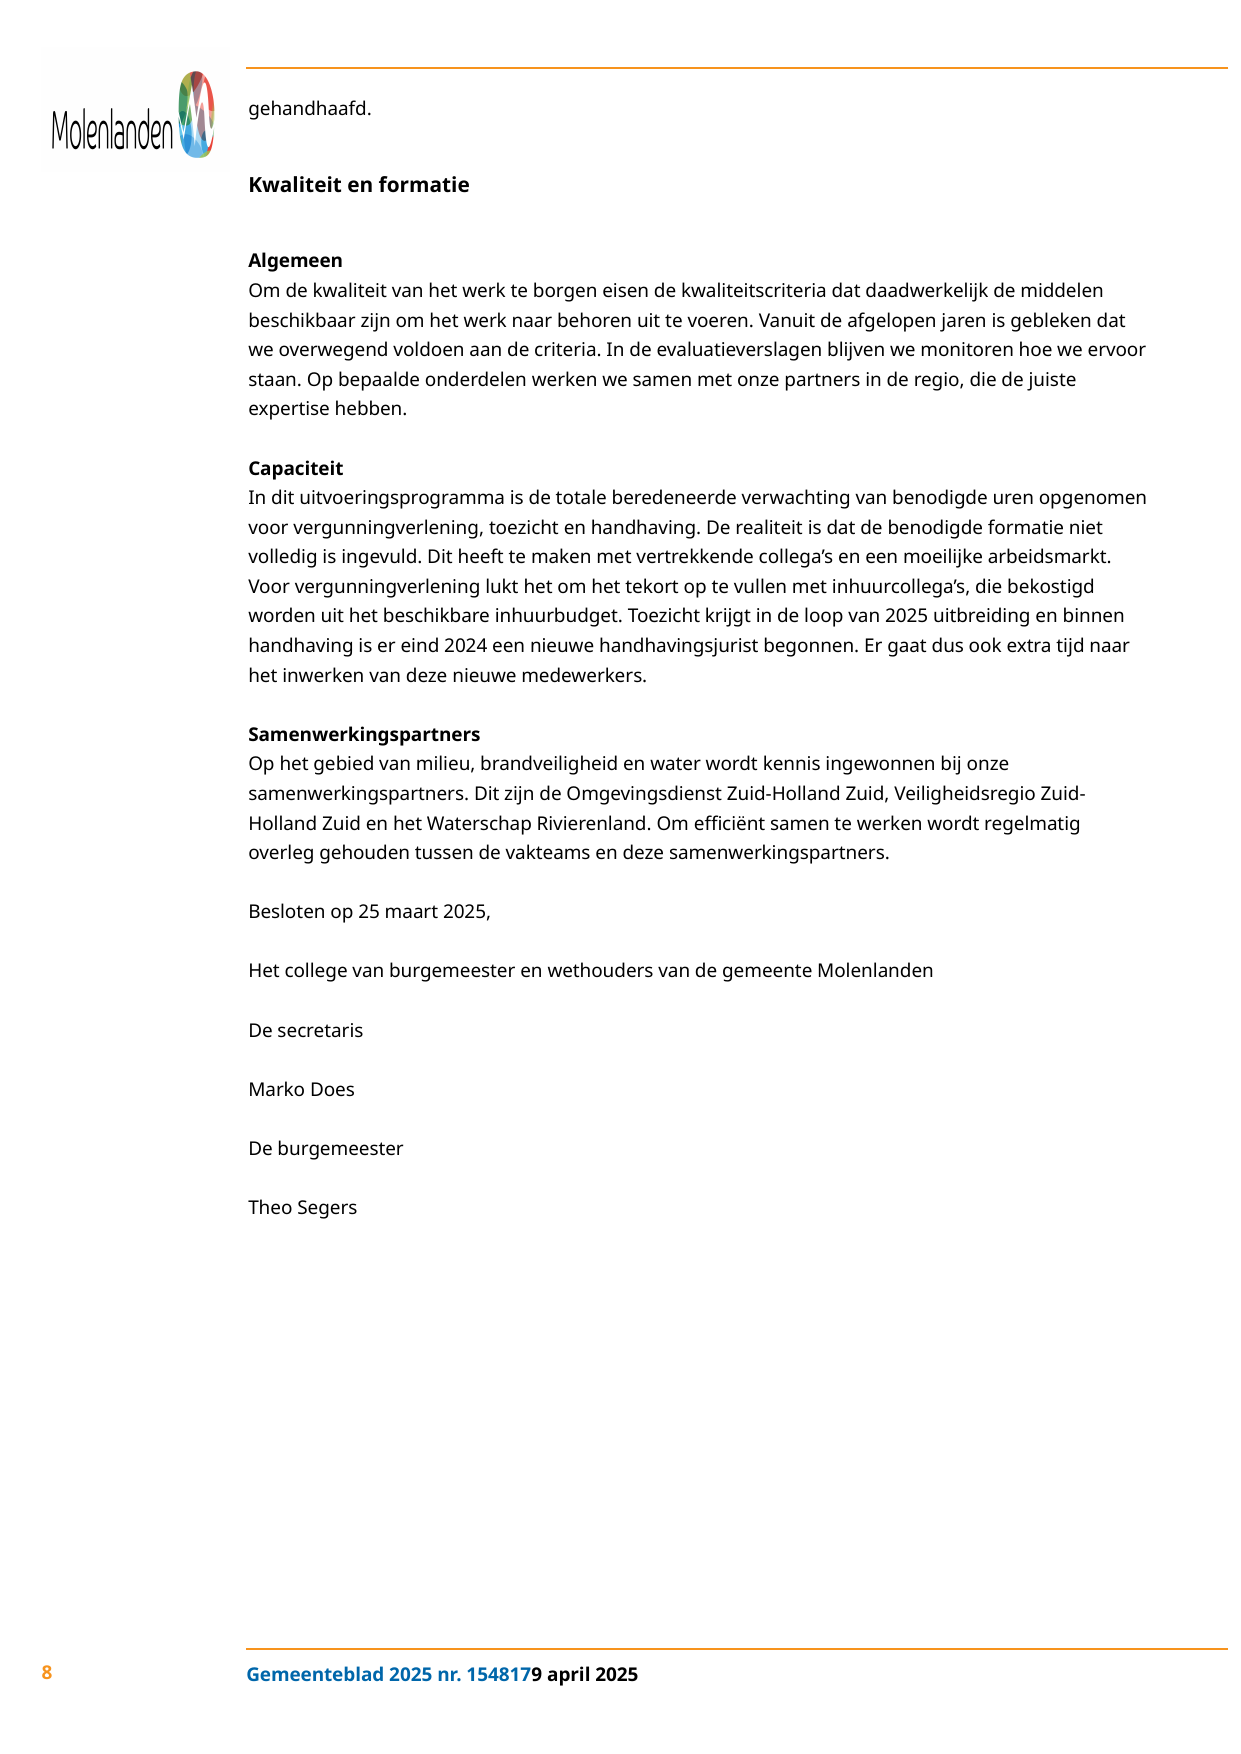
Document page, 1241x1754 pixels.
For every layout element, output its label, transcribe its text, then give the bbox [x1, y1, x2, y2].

text Theo Segers [248, 1194, 1152, 1220]
text Kwaliteit en formatie [248, 170, 1152, 198]
text In dit uitvoeringsprogramma is de totale beredeneerde verwachting van benodigde uren opgenomen voor vergunningverlening, toezicht en handhaving. De realiteit is dat de benodigde formatie niet volledig is ingevuld. Dit heeft te maken met vertrekkende collega’s en een moeilijke arbeidsmarkt. Voor vergunningverlening lukt het om het tekort op te vullen met inhuurcollega’s, die bekostigd worden uit het beschikbare inhuurbudget. Toezicht krijgt in de loop van 2025 uitbreiding en binnen handhaving is er eind 2024 een nieuwe handhavingsjurist begonnen. Er gaat dus ook extra tijd naar het inwerken van deze nieuwe medewerkers. [248, 484, 1152, 688]
text Besloten op 25 maart 2025, [248, 898, 1152, 924]
text Capaciteit [248, 455, 1152, 481]
text Het college van burgemeester en wethouders van de gemeente Molenlanden [248, 958, 1152, 983]
text Algemeen [248, 248, 1152, 273]
text Om de kwaliteit van het werk te borgen eisen de kwaliteitscriteria dat daadwerkelijk de middelen beschikbaar zijn om het werk naar behoren uit te voeren. Vanuit de afgelopen jaren is gebleken dat we overwegend voldoen aan de criteria. In de evaluatieverslagen blijven we monitoren hoe we ervoor staan. Op bepaalde onderdelen werken we samen met onze partners in de regio, die de juiste expertise hebben. [248, 277, 1152, 421]
text gehandhaafd. [248, 95, 1152, 121]
text De secretaris [248, 1017, 1152, 1043]
picture [41, 47, 231, 172]
text Samenwerkingspartners [248, 721, 1152, 747]
text Op het gebied van milieu, brandveiligheid en water wordt kennis ingewonnen bij onze samenwerkingspartners. Dit zijn de Omgevingsdienst Zuid-Holland Zuid, Veiligheidsregio Zuid-Holland Zuid en het Waterschap Rivierenland. Om efficiënt samen te werken wordt regelmatig overleg gehouden tussen de vakteams en deze samenwerkingspartners. [248, 751, 1152, 865]
text De burgemeester [248, 1135, 1152, 1161]
text Marko Does [248, 1076, 1152, 1102]
